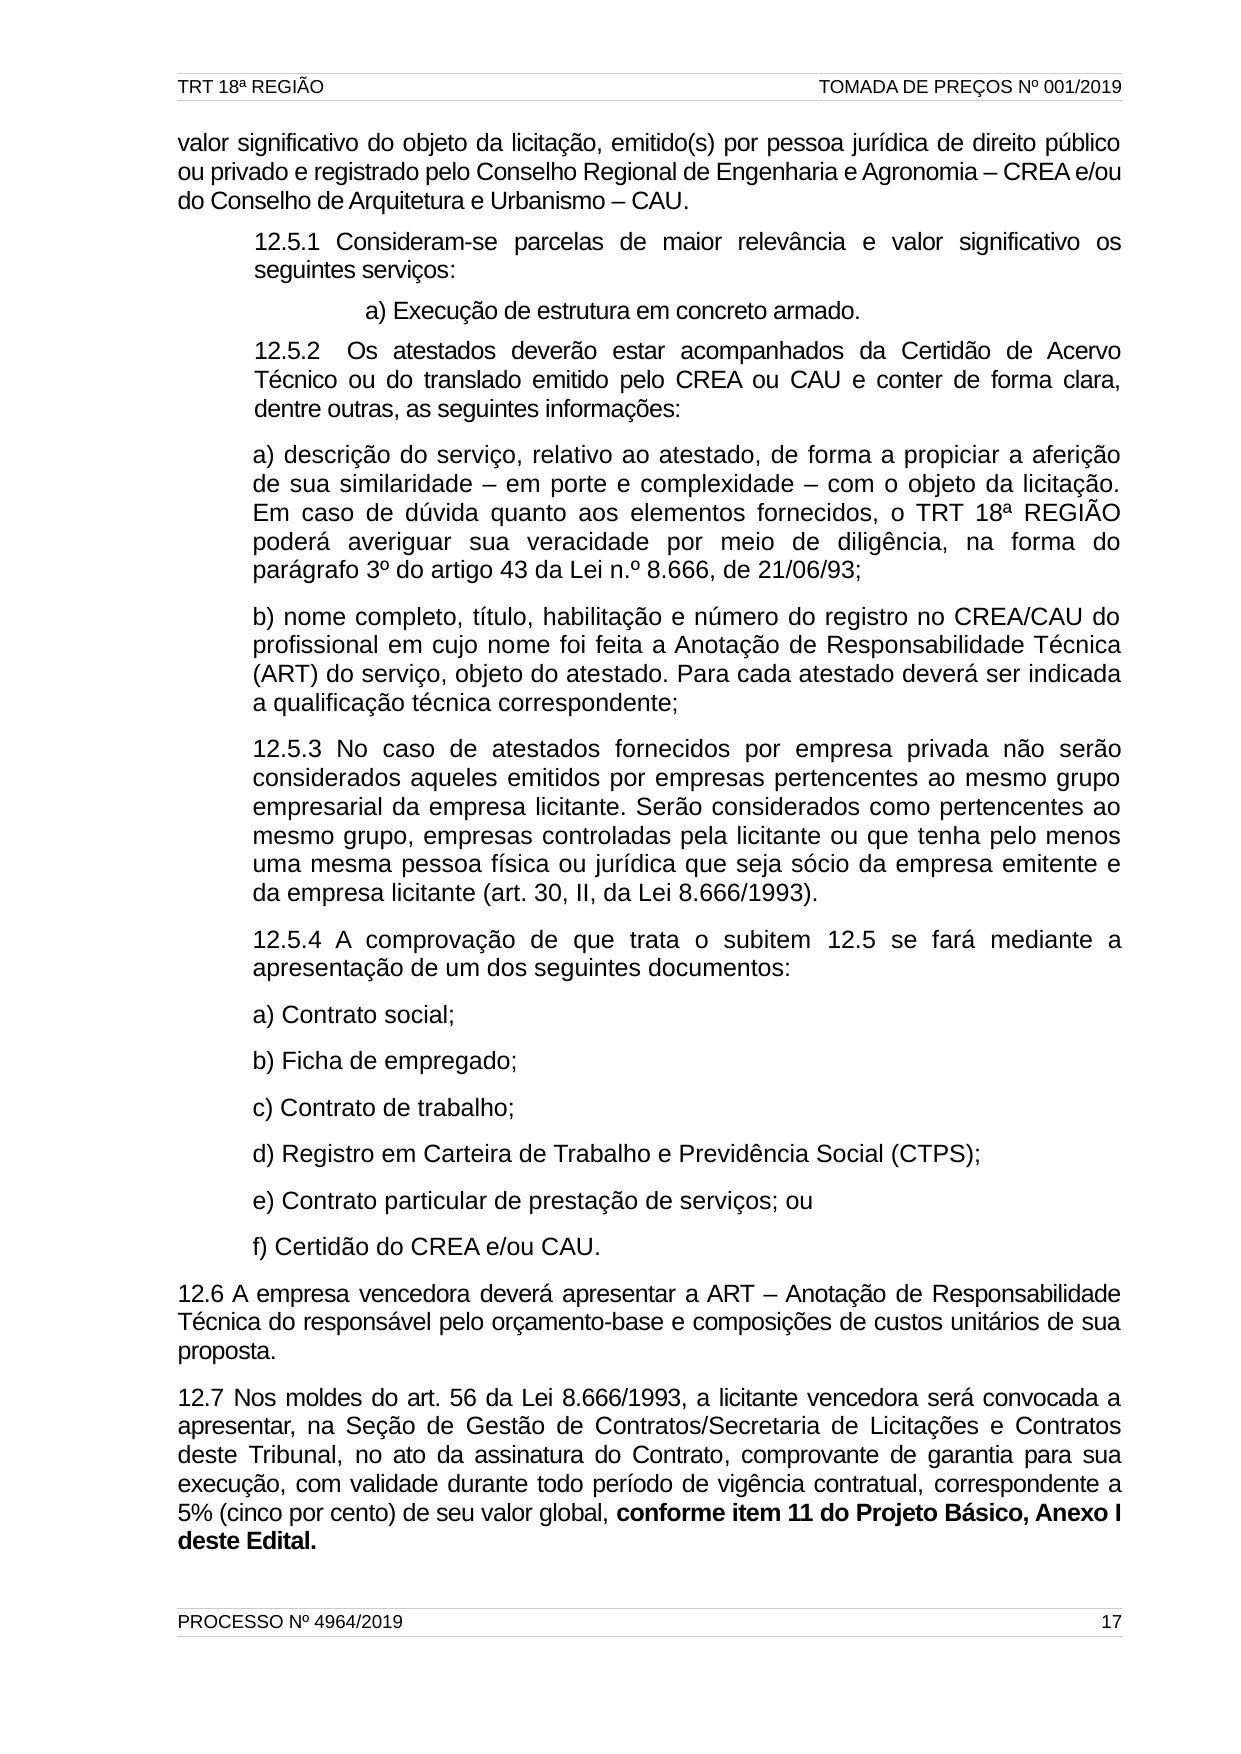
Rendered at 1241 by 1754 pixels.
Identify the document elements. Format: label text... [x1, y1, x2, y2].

list a) Execução de estrutura em concreto armado. [327, 296, 1122, 324]
list f) Certidão do CREA e/ou CAU. [215, 1232, 1122, 1261]
list d) Registro em Carteira de Trabalho e Previdência Social (CTPS); [215, 1139, 1122, 1168]
list c) Contrato de trabalho; [215, 1093, 1122, 1121]
list 12.5.1 Consideram-se parcelas de maior relevância e valor significativo os seguintes serviços: [218, 226, 1122, 284]
list b) Ficha de empregado; [215, 1046, 1122, 1075]
list 12.5.4 A comprovação de que trata o subitem 12.5 se fará mediante a apresentação de um dos seguintes documentos: [215, 924, 1122, 982]
list valor significativo do objeto da licitação, emitido(s) por pessoa jurídica de direito público ou privado e registrado pelo Conselho Regional de Engenharia e Agronomia – CREA e/ou do Conselho de Arquitetura e Urbanismo – CAU. [142, 128, 1122, 215]
list e) Contrato particular de prestação de serviços; ou [215, 1186, 1122, 1214]
list 12.5.2 Os atestados deverão estar acompanhados da Certidão de Acervo Técnico ou do translado emitido pelo CREA ou CAU e conter de forma clara, dentre outras, as seguintes informações: [218, 336, 1122, 422]
list a) Contrato social; [215, 1000, 1122, 1028]
list b) nome completo, título, habilitação e número do registro no CREA/CAU do profissional em cujo nome foi feita a Anotação de Responsabilidade Técnica (ART) do serviço, objeto do atestado. Para cada atestado deverá ser indicada a qualificação técnica correspondente; [215, 602, 1122, 717]
list a) descrição do serviço, relativo ao atestado, de forma a propiciar a aferição de sua similaridade – em porte e complexidade – com o objeto da licitação. Em caso de dúvida quanto aos elementos fornecidos, o TRT 18ª REGIÃO poderá averiguar sua veracidade por meio de diligência, na forma do parágrafo 3º do artigo 43 da Lei n.º 8.666, de 21/06/93; [215, 440, 1122, 584]
list 12.6 A empresa vencedora deverá apresentar a ART – Anotação de Responsabilidade Técnica do responsável pelo orçamento-base e composições de custos unitários de sua proposta. [142, 1278, 1122, 1365]
list 12.7 Nos moldes do art. 56 da Lei 8.666/1993, a licitante vencedora será convocada a apresentar, na Seção de Gestão de Contratos/Secretaria de Licitações e Contratos deste Tribunal, no ato da assinatura do Contrato, comprovante de garantia para sua execução, com validade durante todo período de vigência contratual, correspondente a 5% (cinco por cento) de seu valor global, conforme item 11 do Projeto Básico, Anexo I deste Edital. [139, 1382, 1122, 1555]
list 12.5.3 No caso de atestados fornecidos por empresa privada não serão considerados aqueles emitidos por empresas pertencentes ao mesmo grupo empresarial da empresa licitante. Serão considerados como pertencentes ao mesmo grupo, empresas controladas pela licitante ou que tenha pelo menos uma mesma pessoa física ou jurídica que seja sócio da empresa emitente e da empresa licitante (art. 30, II, da Lei 8.666/1993). [215, 734, 1122, 907]
